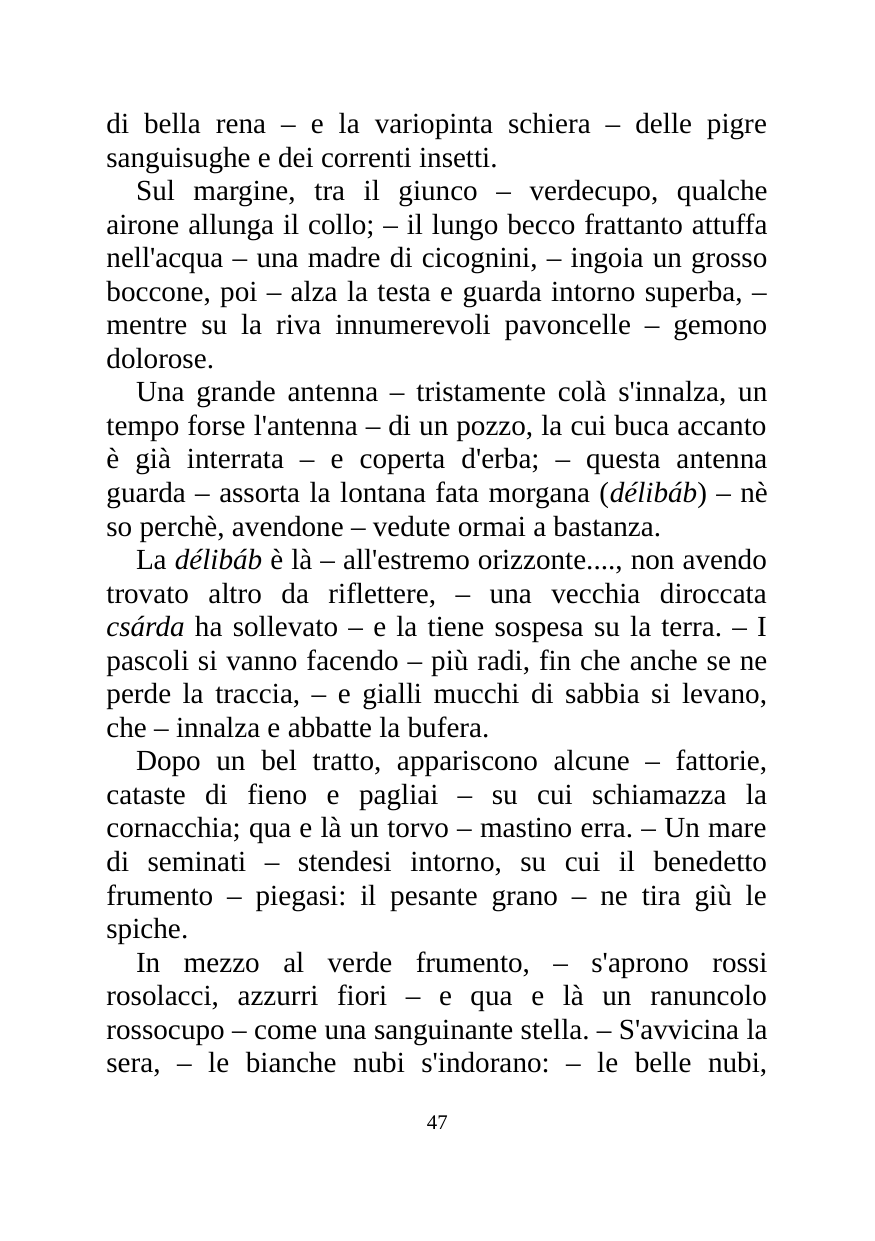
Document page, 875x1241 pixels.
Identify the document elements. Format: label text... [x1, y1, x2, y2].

text La délibáb è là – all'estremo orizzonte...., non avendo trovato altro da riflettere, – una vecchia diroccata csárda ha sollevato – e la tiene sospesa su la terra. – I pascoli si vanno facendo – più radi, fin che anche se ne perde la traccia, – e gialli mucchi di sabbia si levano, che – innalza e abbatte la bufera. [106, 542, 768, 743]
text di bella rena – e la variopinta schiera – delle pigre sanguisughe e dei correnti insetti. [106, 106, 768, 173]
text Sul margine, tra il giunco – verdecupo, qualche airone allunga il collo; – il lungo becco frattanto attuffa nell'acqua – una madre di cicognini, – ingoia un grosso boccone, poi – alza la testa e guarda intorno superba, – mentre su la riva innumerevoli pavoncelle – gemono dolorose. [106, 173, 768, 374]
text Dopo un bel tratto, appariscono alcune – fattorie, cataste di fieno e pagliai – su cui schiamazza la cornacchia; qua e là un torvo – mastino erra. – Un mare di seminati – stendesi intorno, su cui il benedetto frumento – piegasi: il pesante grano – ne tira giù le spiche. [106, 743, 768, 945]
text In mezzo al verde frumento, – s'aprono rossi rosolacci, azzurri fiori – e qua e là un ranuncolo rossocupo – come una sanguinante stella. – S'avvicina la sera, – le bianche nubi s'indorano: – le belle nubi, [106, 945, 768, 1079]
text Una grande antenna – tristamente colà s'innalza, un tempo forse l'antenna – di un pozzo, la cui buca accanto è già interrata – e coperta d'erba; – questa antenna guarda – assorta la lontana fata morgana (délibáb) – nè so perchè, avendone – vedute ormai a bastanza. [106, 374, 768, 542]
